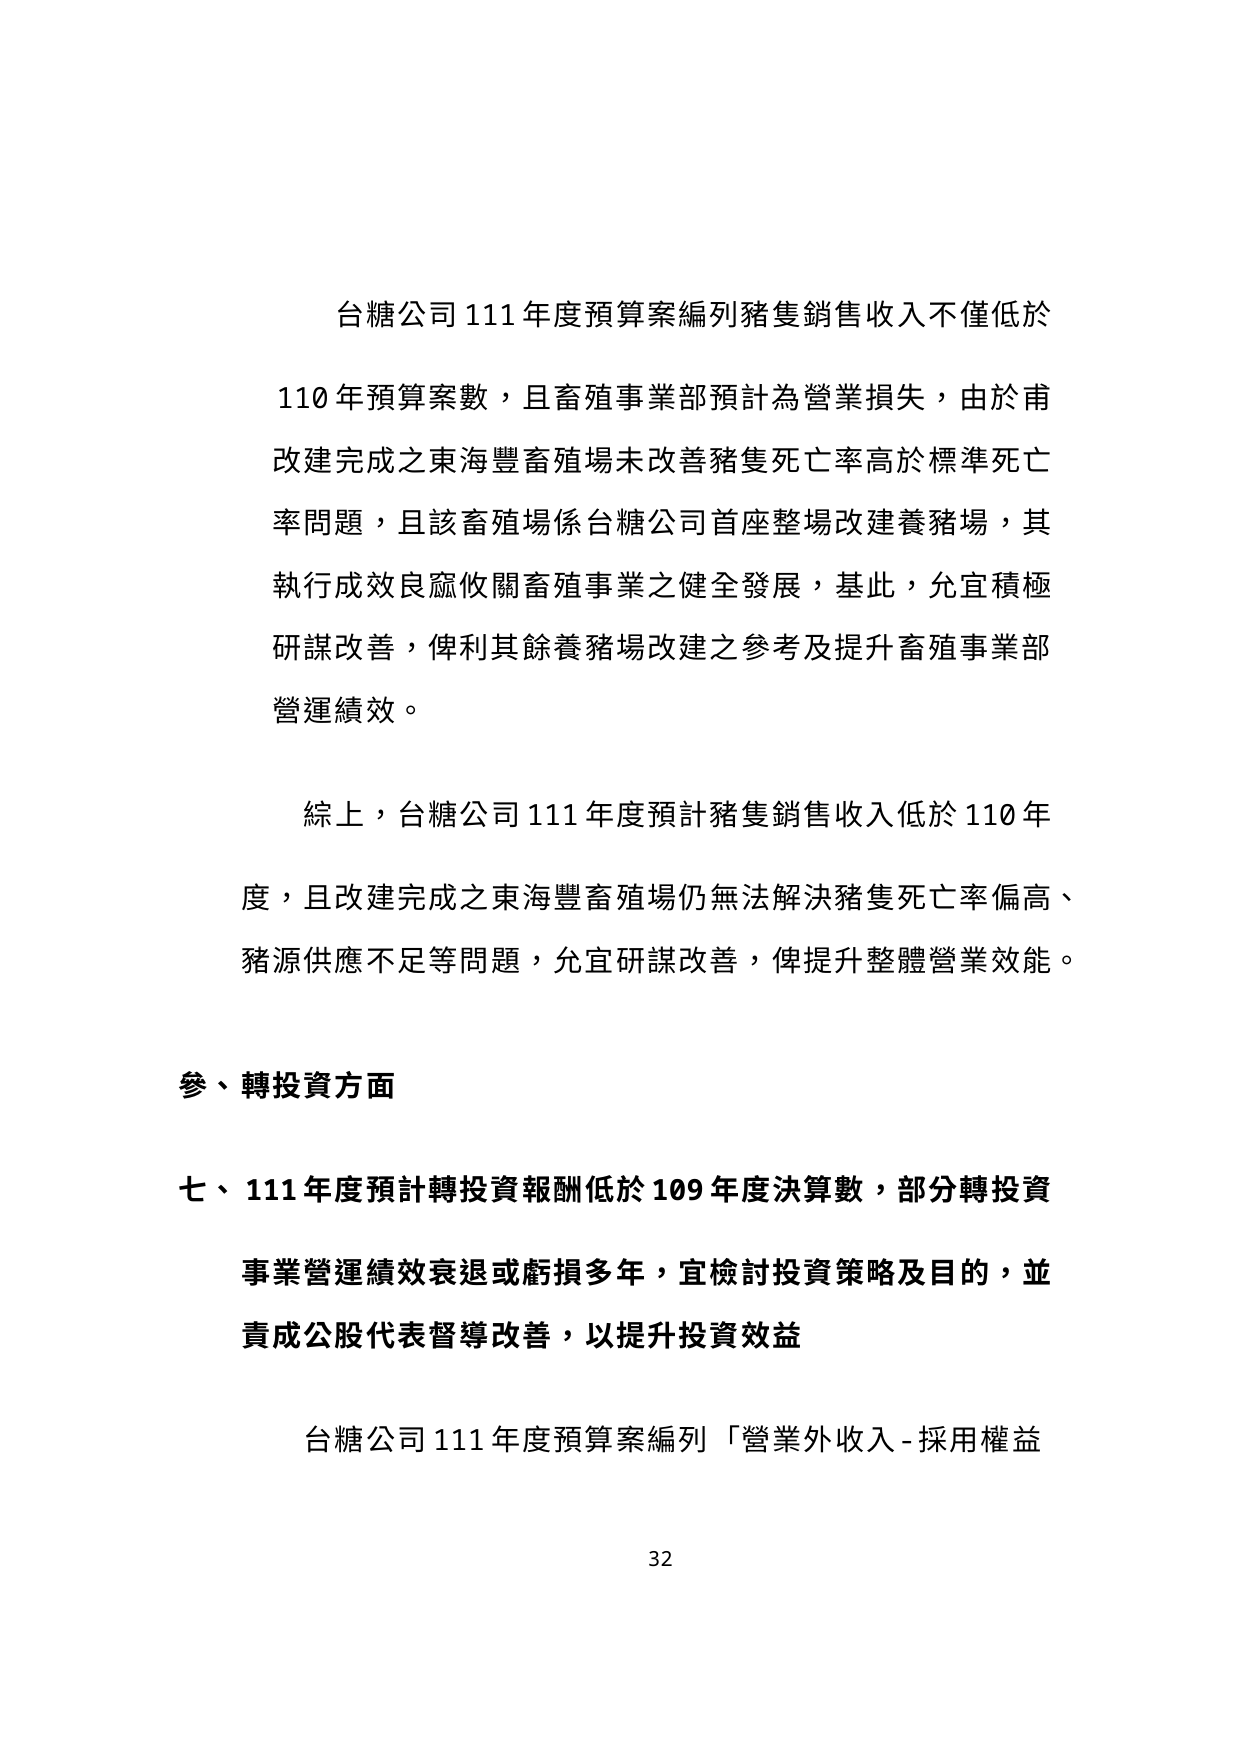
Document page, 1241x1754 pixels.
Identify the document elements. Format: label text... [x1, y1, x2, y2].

text 台糖公司111年度預算案編列「營業外收入-採用權益 [236, 1354, 1063, 1479]
text 台糖公司111年度預算案編列豬隻銷售收入不僅低於110年預算案數，且畜殖事業部預計為營業損失，由於甫改建完成之東海豐畜殖場未改善豬隻死亡率高於標準死亡率問題，且該畜殖場係台糖公司首座整場改建養豬場，其執行成效良窳攸關畜殖事業之健全發展，基此，允宜積極研謀改善，俾利其餘養豬場改建之參考及提升畜殖事業部營運績效。 [266, 229, 1063, 729]
text 綜上，台糖公司111年度預計豬隻銷售收入低於110年度，且改建完成之東海豐畜殖場仍無法解決豬隻死亡率偏高、豬源供應不足等問題，允宜研謀改善，俾提升整體營業效能。 [236, 729, 1063, 979]
text 七、111年度預計轉投資報酬低於109年度決算數，部分轉投資事業營運績效衰退或虧損多年，宜檢討投資策略及目的，並責成公股代表督導改善，以提升投資效益 [177, 1104, 1063, 1354]
text 參、轉投資方面 [177, 1042, 1063, 1104]
